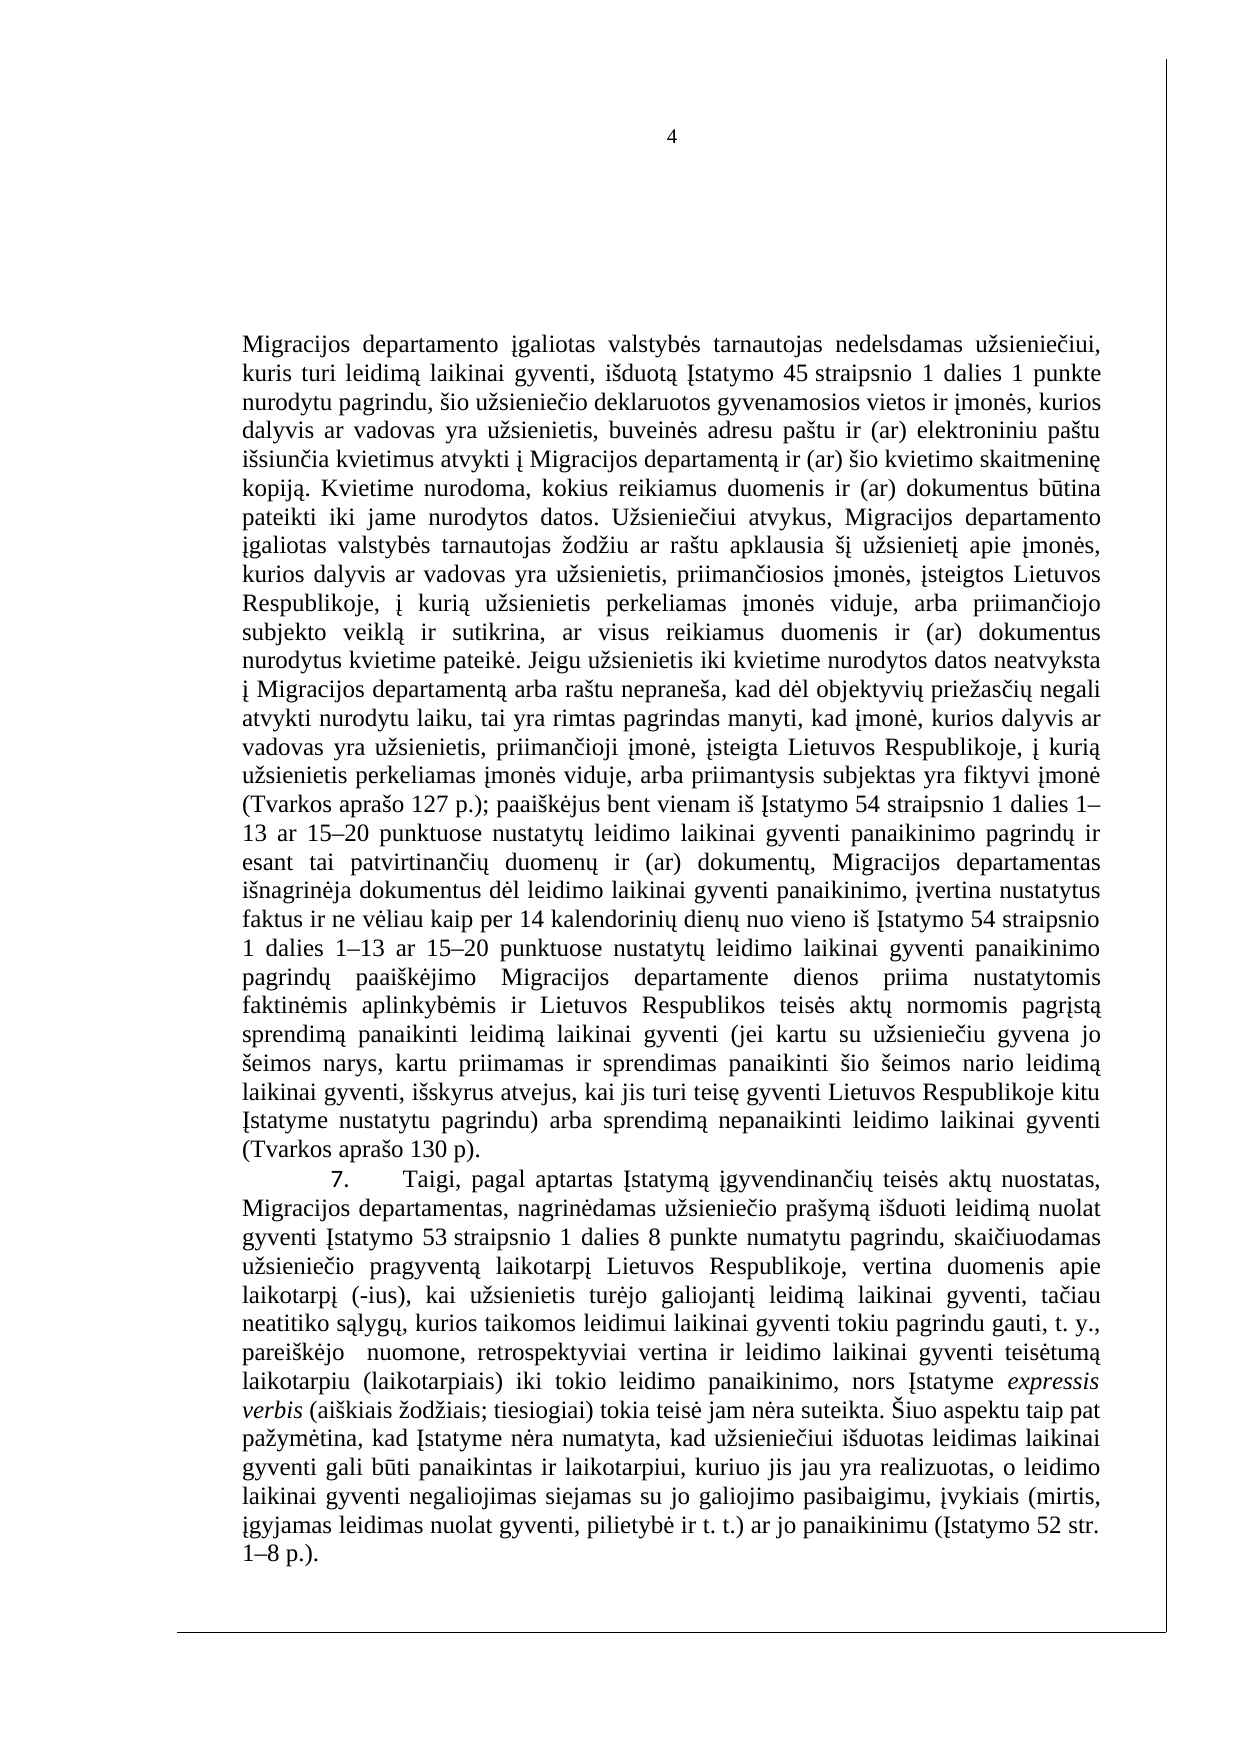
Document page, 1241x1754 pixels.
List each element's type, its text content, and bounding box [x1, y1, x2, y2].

text 7. Taigi, pagal aptartas Įstatymą įgyvendinančių teisės aktų nuostatas, Migracijos departamentas, nagrinėdamas užsieniečio prašymą išduoti leidimą nuolat gyventi Įstatymo 53 straipsnio 1 dalies 8 punkte numatytu pagrindu, skaičiuodamas užsieniečio pragyventą laikotarpį Lietuvos Respublikoje, vertina duomenis apie laikotarpį (-ius), kai užsienietis turėjo galiojantį leidimą laikinai gyventi, tačiau neatitiko sąlygų, kurios taikomos leidimui laikinai gyventi tokiu pagrindu gauti, t. y., pareiškėjo nuomone, retrospektyviai vertina ir leidimo laikinai gyventi teisėtumą laikotarpiu (laikotarpiais) iki tokio leidimo panaikinimo, nors Įstatyme expressis verbis (aiškiais žodžiais; tiesiogiai) tokia teisė jam nėra suteikta. Šiuo aspektu taip pat pažymėtina, kad Įstatyme nėra numatyta, kad užsieniečiui išduotas leidimas laikinai gyventi gali būti panaikintas ir laikotarpiui, kuriuo jis jau yra realizuotas, o leidimo laikinai gyventi negaliojimas siejamas su jo galiojimo pasibaigimu, įvykiais (mirtis, įgyjamas leidimas nuolat gyventi, pilietybė ir t. t.) ar jo panaikinimu (Įstatymo 52 str. 1–8 p.). [177, 1163, 1166, 1632]
text Migracijos departamento įgaliotas valstybės tarnautojas nedelsdamas užsieniečiui, kuris turi leidimą laikinai gyventi, išduotą Įstatymo 45 straipsnio 1 dalies 1 punkte nurodytu pagrindu, šio užsieniečio deklaruotos gyvenamosios vietos ir įmonės, kurios dalyvis ar vadovas yra užsienietis, buveinės adresu paštu ir (ar) elektroniniu paštu išsiunčia kvietimus atvykti į Migracijos departamentą ir (ar) šio kvietimo skaitmeninę kopiją. Kvietime nurodoma, kokius reikiamus duomenis ir (ar) dokumentus būtina pateikti iki jame nurodytos datos. Užsieniečiui atvykus, Migracijos departamento įgaliotas valstybės tarnautojas žodžiu ar raštu apklausia šį užsienietį apie įmonės, kurios dalyvis ar vadovas yra užsienietis, priimančiosios įmonės, įsteigtos Lietuvos Respublikoje, į kurią užsienietis perkeliamas įmonės viduje, arba priimančiojo subjekto veiklą ir sutikrina, ar visus reikiamus duomenis ir (ar) dokumentus nurodytus kvietime pateikė. Jeigu užsienietis iki kvietime nurodytos datos neatvyksta į Migracijos departamentą arba raštu nepraneša, kad dėl objektyvių priežasčių negali atvykti nurodytu laiku, tai yra rimtas pagrindas manyti, kad įmonė, kurios dalyvis ar vadovas yra užsienietis, priimančioji įmonė, įsteigta Lietuvos Respublikoje, į kurią užsienietis perkeliamas įmonės viduje, arba priimantysis subjektas yra fiktyvi įmonė (Tvarkos aprašo 127 p.); paaiškėjus bent vienam iš Įstatymo 54 straipsnio 1 dalies 1–13 ar 15–20 punktuose nustatytų leidimo laikinai gyventi panaikinimo pagrindų ir esant tai patvirtinančių duomenų ir (ar) dokumentų, Migracijos departamentas išnagrinėja dokumentus dėl leidimo laikinai gyventi panaikinimo, įvertina nustatytus faktus ir ne vėliau kaip per 14 kalendorinių dienų nuo vieno iš Įstatymo 54 straipsnio 1 dalies 1–13 ar 15–20 punktuose nustatytų leidimo laikinai gyventi panaikinimo pagrindų paaiškėjimo Migracijos departamente dienos priima nustatytomis faktinėmis aplinkybėmis ir Lietuvos Respublikos teisės aktų normomis pagrįstą sprendimą panaikinti leidimą laikinai gyventi (jei kartu su užsieniečiu gyvena jo šeimos narys, kartu priimamas ir sprendimas panaikinti šio šeimos nario leidimą laikinai gyventi, išskyrus atvejus, kai jis turi teisę gyventi Lietuvos Respublikoje kitu Įstatyme nustatytu pagrindu) arba sprendimą nepanaikinti leidimo laikinai gyventi (Tvarkos aprašo 130 p). [177, 265, 1166, 1163]
